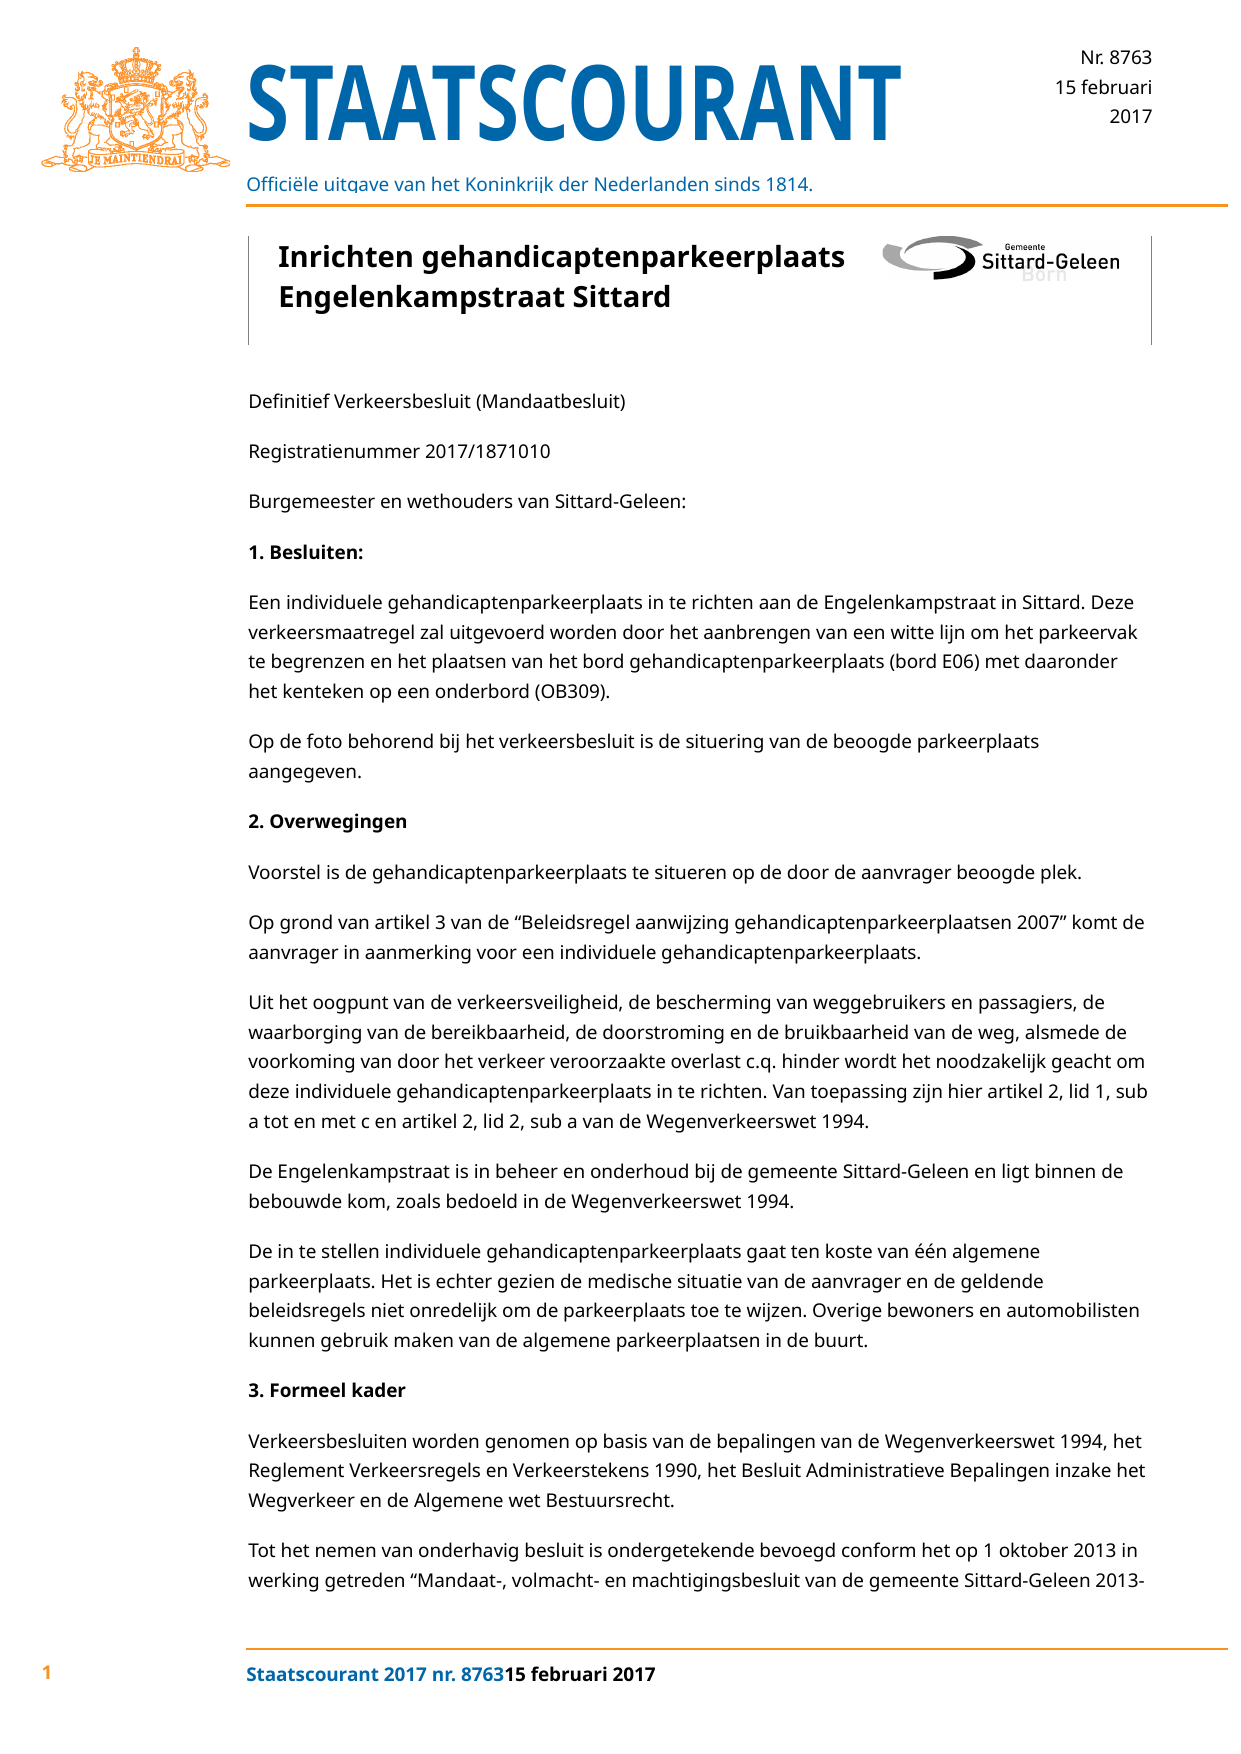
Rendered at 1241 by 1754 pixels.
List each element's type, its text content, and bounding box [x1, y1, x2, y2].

table_header [850, 236, 1151, 345]
picture [882, 236, 1119, 281]
text Definitief Verkeersbesluit (Mandaatbesluit) [248, 388, 1152, 414]
text 2. Overwegingen [248, 809, 1152, 834]
text De Engelenkampstraat is in beheer en onderhoud bij de gemeente Sittard-Geleen en ligt binnen de bebouwde kom, zoals bedoeld in de Wegenverkeerswet 1994. [248, 1158, 1152, 1214]
text 3. Formeel kader [248, 1377, 1152, 1403]
picture [41, 47, 231, 172]
table_header Inrichten gehandicaptenparkeerplaats Engelenkampstraat Sittard [249, 236, 850, 345]
text Een individuele gehandicaptenparkeerplaats in te richten aan de Engelenkampstraat in Sittard. Deze verkeersmaatregel zal uitgevoerd worden door het aanbrengen van een witte lijn om het parkeervak te begrenzen en het plaatsen van het bord gehandicaptenparkeerplaats (bord E06) met daaronder het kenteken op een onderbord (OB309). [248, 589, 1152, 704]
text Op grond van artikel 3 van de “Beleidsregel aanwijzing gehandicaptenparkeerplaatsen 2007” komt de aanvrager in aanmerking voor een individuele gehandicaptenparkeerplaats. [248, 909, 1152, 965]
text Tot het nemen van onderhavig besluit is ondergetekende bevoegd conform het op 1 oktober 2013 in werking getreden “Mandaat-, volmacht- en machtigingsbesluit van de gemeente Sittard-Geleen 2013- [248, 1537, 1152, 1593]
text Voorstel is de gehandicaptenparkeerplaats te situeren op de door de aanvrager beoogde plek. [248, 859, 1152, 885]
text Verkeersbesluiten worden genomen op basis van de bepalingen van de Wegenverkeerswet 1994, het Reglement Verkeersregels en Verkeerstekens 1990, het Besluit Administratieve Bepalingen inzake het Wegverkeer en de Algemene wet Bestuursrecht. [248, 1428, 1152, 1513]
text Uit het oogpunt van de verkeersveiligheid, de bescherming van weggebruikers en passagiers, de waarborging van de bereikbaarheid, de doorstroming en de bruikbaarheid van de weg, alsmede de voorkoming van door het verkeer veroorzaakte overlast c.q. hinder wordt het noodzakelijk geacht om deze individuele gehandicaptenparkeerplaats in te richten. Van toepassing zijn hier artikel 2, lid 1, sub a tot en met c en artikel 2, lid 2, sub a van de Wegenverkeerswet 1994. [248, 989, 1152, 1134]
text Op de foto behorend bij het verkeersbesluit is de situering van de beoogde parkeerplaats aangegeven. [248, 729, 1152, 784]
text De in te stellen individuele gehandicaptenparkeerplaats gaat ten koste van één algemene parkeerplaats. Het is echter gezien de medische situatie van de aanvrager en de geldende beleidsregels niet onredelijk om de parkeerplaats toe te wijzen. Overige bewoners en automobilisten kunnen gebruik maken van de algemene parkeerplaatsen in de buurt. [248, 1238, 1152, 1353]
text 1. Besluiten: [248, 539, 1152, 565]
text Registratienummer 2017/1871010 [248, 438, 1152, 464]
text Burgemeester en wethouders van Sittard-Geleen: [248, 489, 1152, 514]
